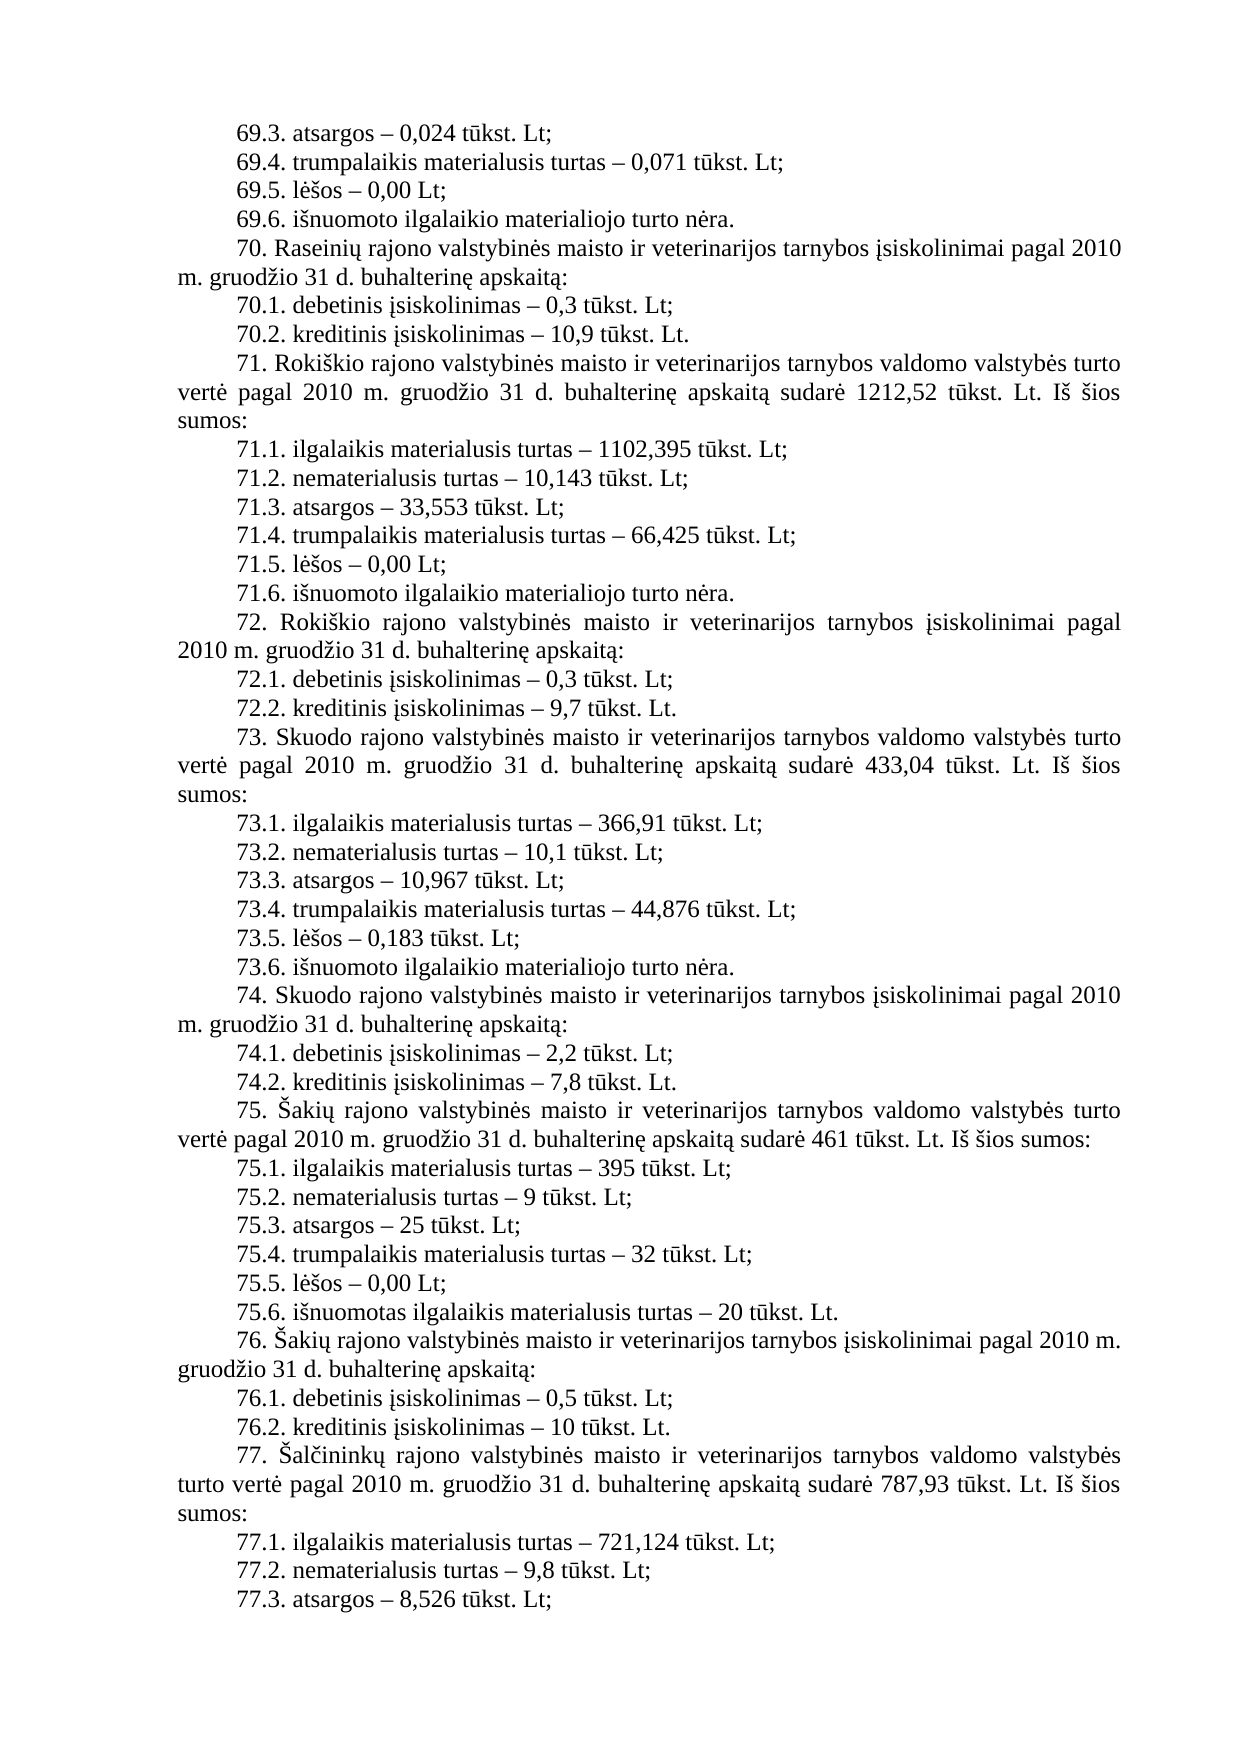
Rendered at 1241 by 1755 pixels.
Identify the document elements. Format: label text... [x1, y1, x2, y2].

text 70.1. debetinis įsiskolinimas – 0,3 tūkst. Lt; [177, 291, 1122, 319]
text 73.5. lėšos – 0,183 tūkst. Lt; [177, 923, 1122, 952]
text 70.2. kreditinis įsiskolinimas – 10,9 tūkst. Lt. [177, 319, 1122, 348]
text 75.4. trumpalaikis materialusis turtas – 32 tūkst. Lt; [177, 1239, 1122, 1268]
text 74.2. kreditinis įsiskolinimas – 7,8 tūkst. Lt. [177, 1067, 1122, 1096]
text 77.2. nematerialusis turtas – 9,8 tūkst. Lt; [177, 1556, 1122, 1584]
text 75. Šakių rajono valstybinės maisto ir veterinarijos tarnybos valdomo valstybės turto vertė pagal 2010 m. gruodžio 31 d. buhalterinę apskaitą sudarė 461 tūkst. Lt. Iš šios sumos: [177, 1096, 1122, 1153]
text 76. Šakių rajono valstybinės maisto ir veterinarijos tarnybos įsiskolinimai pagal 2010 m. gruodžio 31 d. buhalterinę apskaitą: [177, 1326, 1122, 1383]
text 71.4. trumpalaikis materialusis turtas – 66,425 tūkst. Lt; [177, 521, 1122, 549]
text 69.4. trumpalaikis materialusis turtas – 0,071 tūkst. Lt; [177, 147, 1122, 176]
text 77. Šalčininkų rajono valstybinės maisto ir veterinarijos tarnybos valdomo valstybės turto vertė pagal 2010 m. gruodžio 31 d. buhalterinę apskaitą sudarė 787,93 tūkst. Lt. Iš šios sumos: [177, 1441, 1122, 1527]
text 74. Skuodo rajono valstybinės maisto ir veterinarijos tarnybos įsiskolinimai pagal 2010 m. gruodžio 31 d. buhalterinę apskaitą: [177, 981, 1122, 1038]
text 70. Raseinių rajono valstybinės maisto ir veterinarijos tarnybos įsiskolinimai pagal 2010 m. gruodžio 31 d. buhalterinę apskaitą: [177, 233, 1122, 291]
text 73.2. nematerialusis turtas – 10,1 tūkst. Lt; [177, 837, 1122, 866]
text 73.3. atsargos – 10,967 tūkst. Lt; [177, 866, 1122, 894]
text 71.2. nematerialusis turtas – 10,143 tūkst. Lt; [177, 463, 1122, 492]
text 75.2. nematerialusis turtas – 9 tūkst. Lt; [177, 1182, 1122, 1211]
text 73.6. išnuomoto ilgalaikio materialiojo turto nėra. [177, 952, 1122, 981]
text 75.3. atsargos – 25 tūkst. Lt; [177, 1211, 1122, 1239]
text 73.4. trumpalaikis materialusis turtas – 44,876 tūkst. Lt; [177, 894, 1122, 923]
text 71.1. ilgalaikis materialusis turtas – 1102,395 tūkst. Lt; [177, 434, 1122, 463]
text 72. Rokiškio rajono valstybinės maisto ir veterinarijos tarnybos įsiskolinimai pagal 2010 m. gruodžio 31 d. buhalterinę apskaitą: [177, 607, 1122, 664]
text 71.6. išnuomoto ilgalaikio materialiojo turto nėra. [177, 578, 1122, 607]
text 69.6. išnuomoto ilgalaikio materialiojo turto nėra. [177, 204, 1122, 233]
text 72.2. kreditinis įsiskolinimas – 9,7 tūkst. Lt. [177, 693, 1122, 722]
text 74.1. debetinis įsiskolinimas – 2,2 tūkst. Lt; [177, 1038, 1122, 1067]
text 71. Rokiškio rajono valstybinės maisto ir veterinarijos tarnybos valdomo valstybės turto vertė pagal 2010 m. gruodžio 31 d. buhalterinę apskaitą sudarė 1212,52 tūkst. Lt. Iš šios sumos: [177, 348, 1122, 434]
text 76.2. kreditinis įsiskolinimas – 10 tūkst. Lt. [177, 1412, 1122, 1441]
text 73.1. ilgalaikis materialusis turtas – 366,91 tūkst. Lt; [177, 808, 1122, 837]
text 75.5. lėšos – 0,00 Lt; [177, 1268, 1122, 1297]
text 71.5. lėšos – 0,00 Lt; [177, 549, 1122, 578]
text 69.5. lėšos – 0,00 Lt; [177, 176, 1122, 204]
text 71.3. atsargos – 33,553 tūkst. Lt; [177, 492, 1122, 521]
text 77.3. atsargos – 8,526 tūkst. Lt; [177, 1584, 1122, 1613]
text 76.1. debetinis įsiskolinimas – 0,5 tūkst. Lt; [177, 1383, 1122, 1412]
text 75.6. išnuomotas ilgalaikis materialusis turtas – 20 tūkst. Lt. [177, 1297, 1122, 1326]
text 73. Skuodo rajono valstybinės maisto ir veterinarijos tarnybos valdomo valstybės turto vertė pagal 2010 m. gruodžio 31 d. buhalterinę apskaitą sudarė 433,04 tūkst. Lt. Iš šios sumos: [177, 722, 1122, 808]
text 75.1. ilgalaikis materialusis turtas – 395 tūkst. Lt; [177, 1153, 1122, 1182]
text 72.1. debetinis įsiskolinimas – 0,3 tūkst. Lt; [177, 664, 1122, 693]
text 77.1. ilgalaikis materialusis turtas – 721,124 tūkst. Lt; [177, 1527, 1122, 1556]
text 69.3. atsargos – 0,024 tūkst. Lt; [177, 118, 1122, 147]
